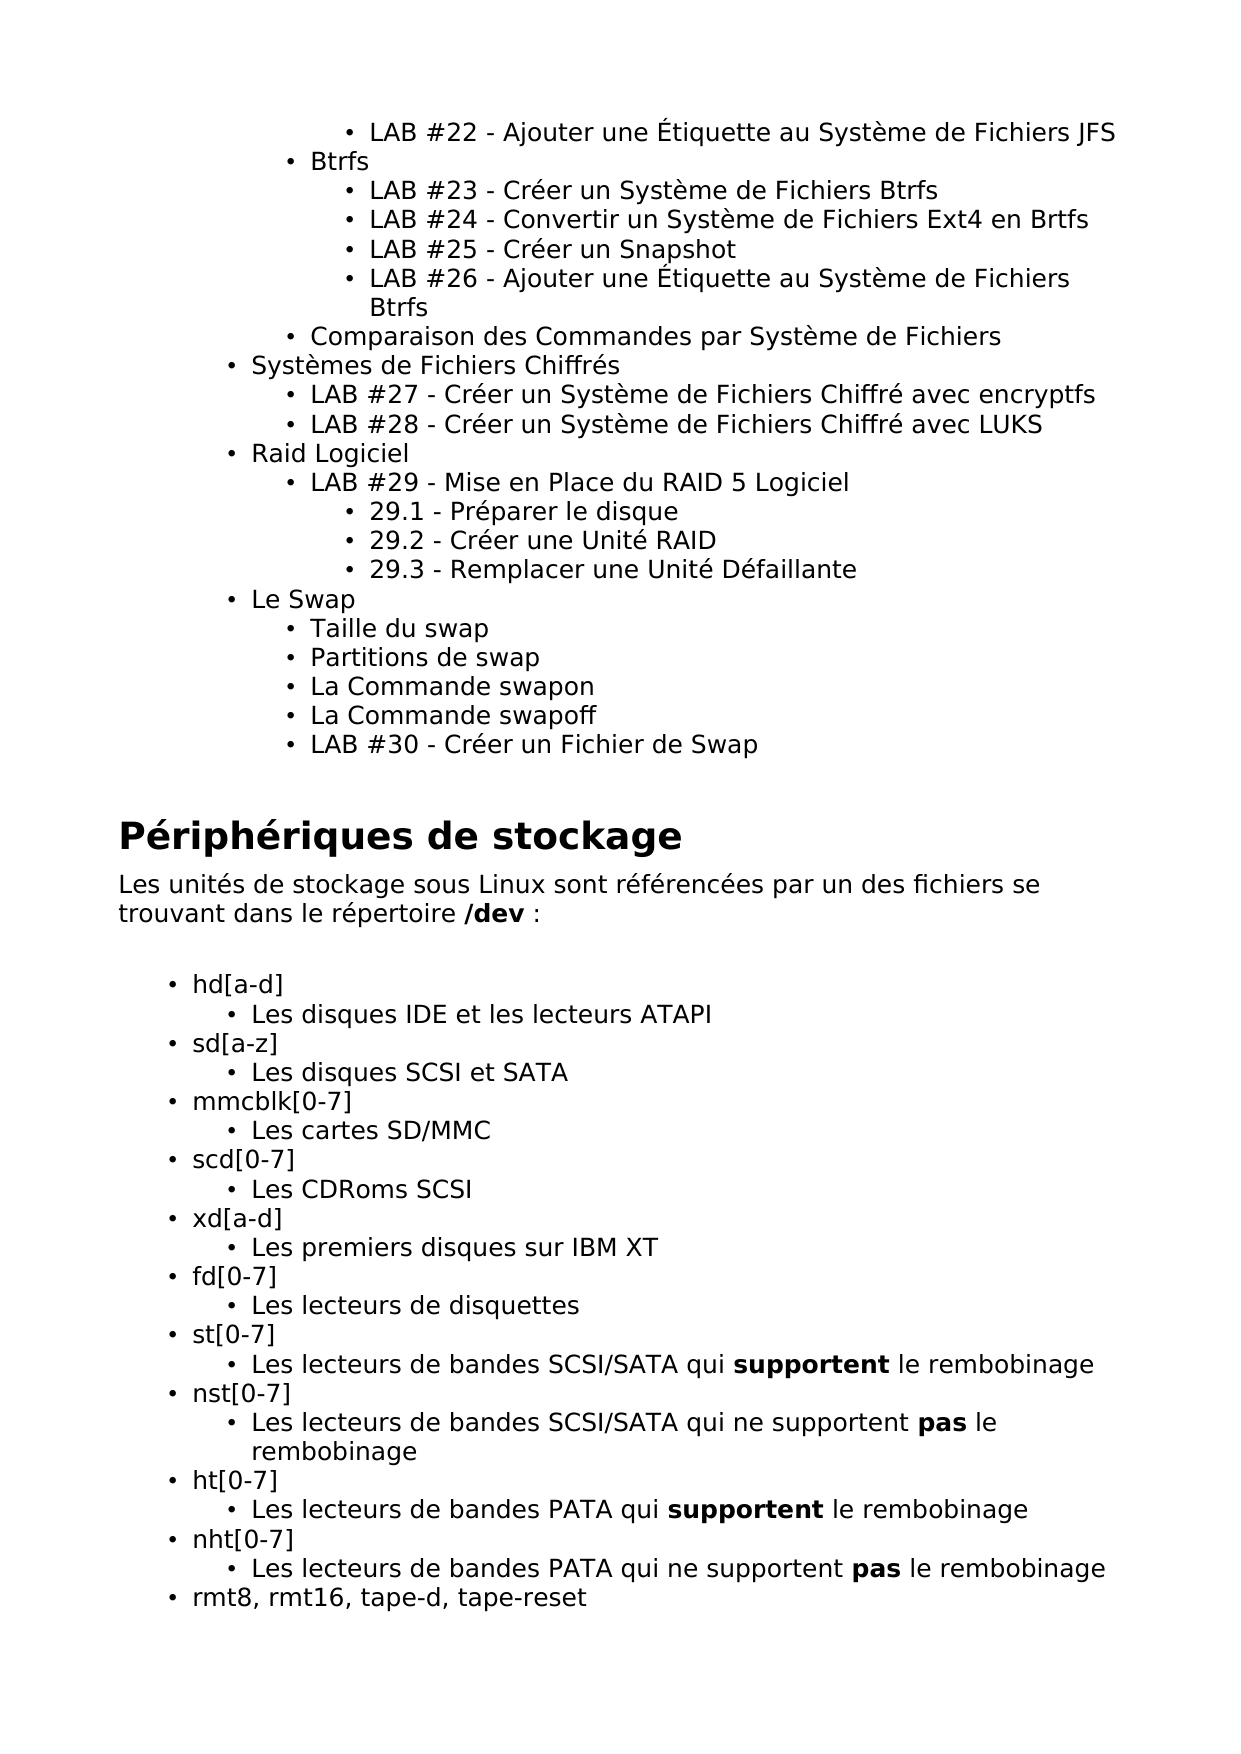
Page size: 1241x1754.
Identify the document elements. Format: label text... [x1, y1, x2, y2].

list 29.3 - Remplacer une Unité Défaillante [354, 556, 1122, 585]
list Comparaison des Commandes par Système de Fichiers [295, 322, 1122, 351]
list LAB #26 - Ajouter une Étiquette au Système de Fichiers Btrfs [354, 264, 1122, 322]
list 29.2 - Créer une Unité RAID [354, 526, 1122, 556]
list Les lecteurs de disquettes [236, 1292, 1122, 1321]
list ht[0-7] [177, 1467, 1122, 1496]
list LAB #22 - Ajouter une Étiquette au Système de Fichiers JFS [354, 118, 1122, 147]
list LAB #30 - Créer un Fichier de Swap [295, 731, 1122, 760]
list Les cartes SD/MMC [236, 1117, 1122, 1146]
list LAB #23 - Créer un Système de Fichiers Btrfs [354, 176, 1122, 206]
list Les CDRoms SCSI [236, 1175, 1122, 1204]
list 29.1 - Préparer le disque [354, 497, 1122, 526]
list LAB #29 - Mise en Place du RAID 5 Logiciel [295, 468, 1122, 497]
list Les disques SCSI et SATA [236, 1058, 1122, 1087]
list LAB #24 - Convertir un Système de Fichiers Ext4 en Brtfs [354, 206, 1122, 235]
list Le Swap [236, 585, 1122, 614]
list Taille du swap [295, 614, 1122, 643]
list Les lecteurs de bandes PATA qui ne supportent pas le rembobinage [236, 1554, 1122, 1583]
list LAB #27 - Créer un Système de Fichiers Chiffré avec encryptfs [295, 381, 1122, 410]
list LAB #25 - Créer un Snapshot [354, 235, 1122, 264]
list LAB #28 - Créer un Système de Fichiers Chiffré avec LUKS [295, 410, 1122, 439]
text Les unités de stockage sous Linux sont référencées par un des fichiers se trouvant dans le répertoire /dev : [118, 870, 1122, 929]
list Btrfs [295, 147, 1122, 176]
list Les disques IDE et les lecteurs ATAPI [236, 1000, 1122, 1029]
list rmt8, rmt16, tape-d, tape-reset [177, 1583, 1122, 1612]
list nst[0-7] [177, 1379, 1122, 1408]
list sd[a-z] [177, 1029, 1122, 1058]
list mmcblk[0-7] [177, 1087, 1122, 1117]
list Partitions de swap [295, 643, 1122, 672]
list fd[0-7] [177, 1262, 1122, 1292]
list La Commande swapoff [295, 701, 1122, 731]
list Les lecteurs de bandes SCSI/SATA qui supportent le rembobinage [236, 1350, 1122, 1379]
list Systèmes de Fichiers Chiffrés [236, 351, 1122, 381]
list scd[0-7] [177, 1146, 1122, 1175]
list xd[a-d] [177, 1204, 1122, 1233]
list Raid Logiciel [236, 439, 1122, 468]
list Les premiers disques sur IBM XT [236, 1233, 1122, 1262]
list nht[0-7] [177, 1525, 1122, 1554]
list La Commande swapon [295, 672, 1122, 701]
subtitle Périphériques de stockage [118, 814, 1122, 858]
list hd[a-d] [177, 971, 1122, 1000]
list Les lecteurs de bandes PATA qui supportent le rembobinage [236, 1496, 1122, 1525]
list st[0-7] [177, 1321, 1122, 1350]
list Les lecteurs de bandes SCSI/SATA qui ne supportent pas le rembobinage [236, 1408, 1122, 1467]
